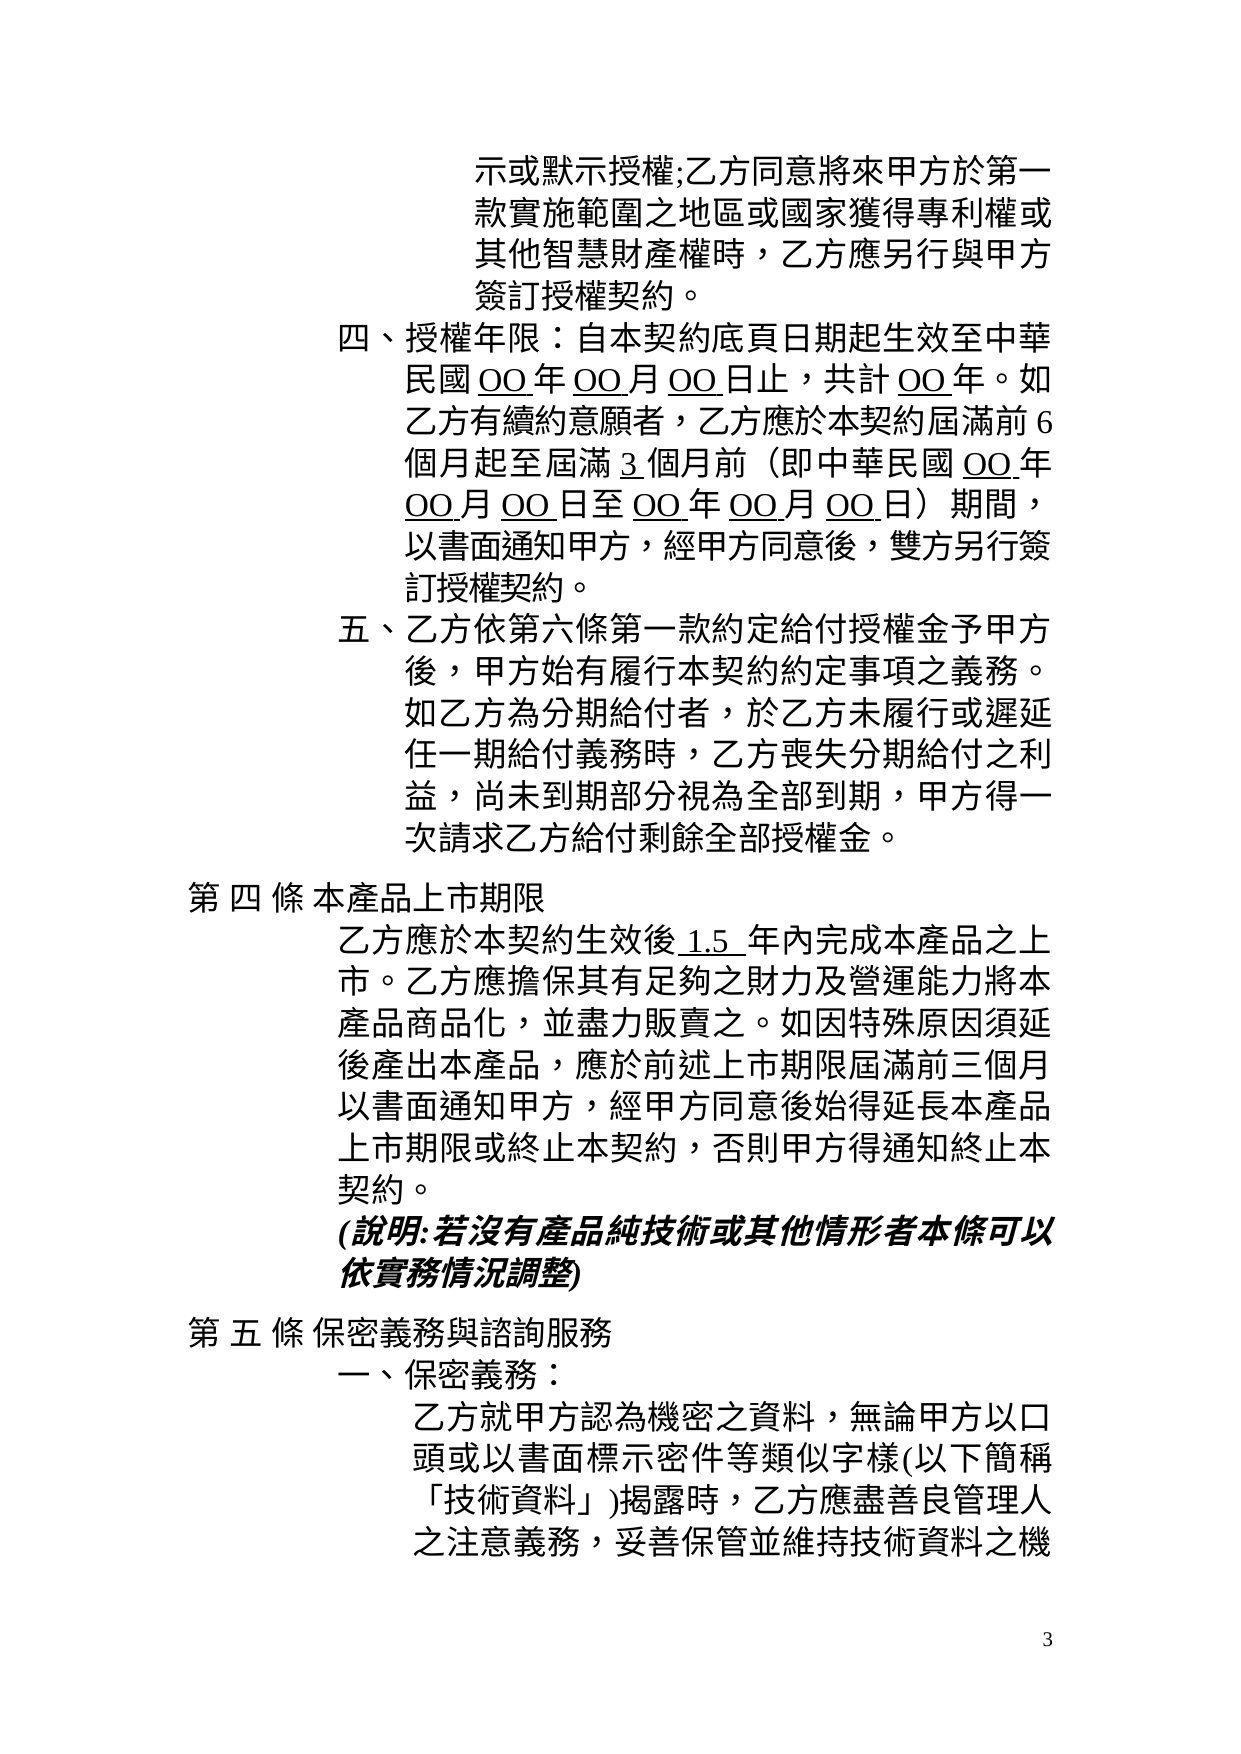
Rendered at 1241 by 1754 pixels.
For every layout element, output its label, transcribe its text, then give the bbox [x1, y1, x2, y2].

text 四、授權年限：自本契約底頁日期起生效至中華民國OO年OO月OO日止，共計OO年。如乙方有續約意願者，乙方應於本契約屆滿前6個月起至屆滿3 個月前（即中華民國OO年OO月OO日至OO年OO月OO日）期間，以書面通知甲方，經甲方同意後，雙方另行簽訂授權契約。 [337, 317, 1053, 608]
text 一、保密義務： [300, 1354, 1053, 1396]
text 五、乙方依第六條第一款約定給付授權金予甲方後，甲方始有履行本契約約定事項之義務。如乙方為分期給付者，於乙方未履行或遲延任一期給付義務時，乙方喪失分期給付之利益，尚未到期部分視為全部到期，甲方得一次請求乙方給付剩餘全部授權金。 [337, 608, 1053, 858]
text 示或默示授權;乙方同意將來甲方於第一款實施範圍之地區或國家獲得專利權或其他智慧財產權時，乙方應另行與甲方簽訂授權契約。 [412, 150, 1053, 317]
text 乙方應於本契約生效後 1.5 年內完成本產品之上市。乙方應擔保其有足夠之財力及營運能力將本產品商品化，並盡力販賣之。如因特殊原因須延後產出本產品，應於前述上市期限屆滿前三個月以書面通知甲方，經甲方同意後始得延長本產品上市期限或終止本契約，否則甲方得通知終止本契約。 [337, 919, 1053, 1210]
text (說明:若沒有產品純技術或其他情形者本條可以依實務情況調整) [337, 1210, 1053, 1294]
subtitle 第 四 條 本產品上市期限 [187, 877, 1053, 919]
subtitle 第 五 條 保密義務與諮詢服務 [187, 1312, 1053, 1354]
text 乙方就甲方認為機密之資料，無論甲方以口頭或以書面標示密件等類似字樣(以下簡稱「技術資料」)揭露時，乙方應盡善良管理人之注意義務，妥善保管並維持技術資料之機 [412, 1396, 1053, 1562]
